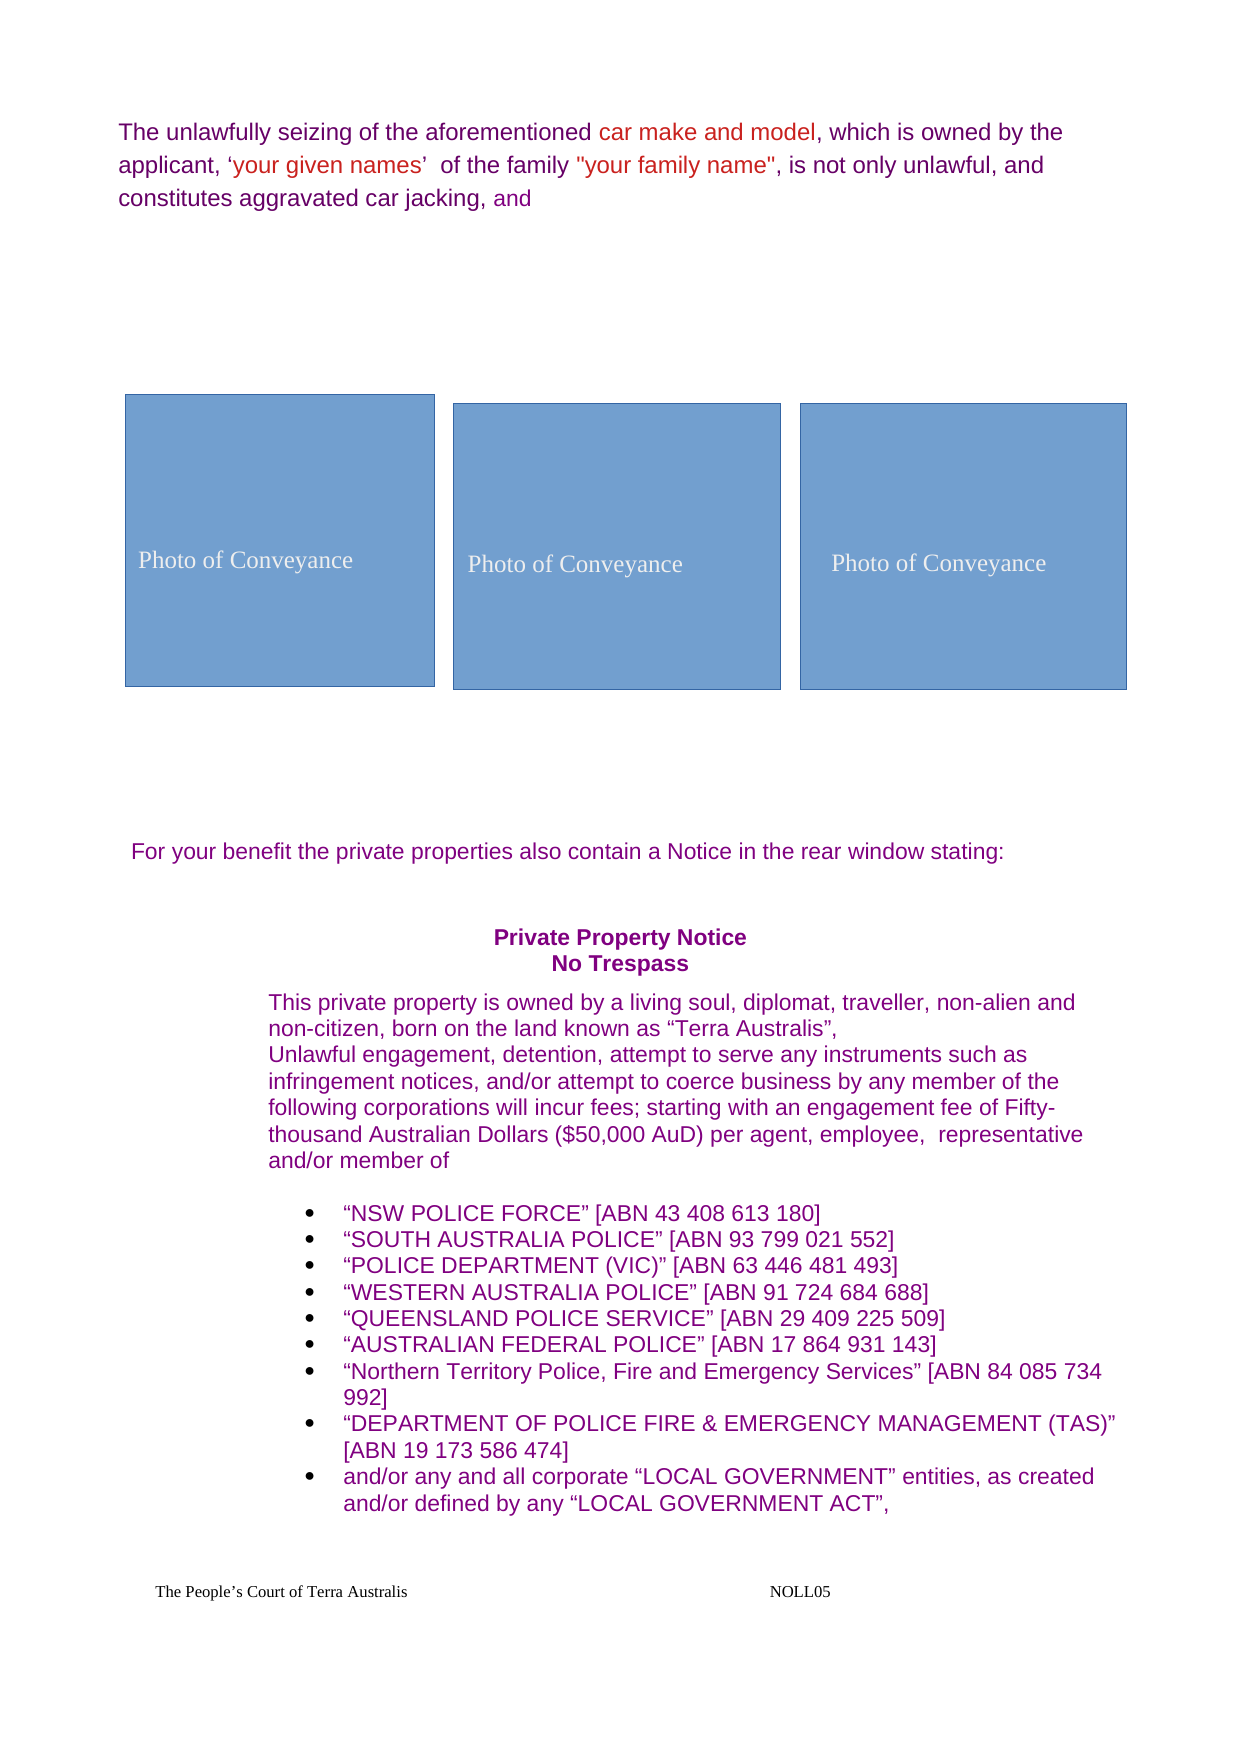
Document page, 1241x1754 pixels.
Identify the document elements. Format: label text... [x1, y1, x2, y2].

list “NSW POLICE FORCE” [ABN 43 408 613 180] [306, 1199, 1122, 1226]
list “SOUTH AUSTRALIA POLICE” [ABN 93 799 021 552] [306, 1226, 1122, 1252]
list “Northern Territory Police, Fire and Emergency Services” [ABN 84 085 734 992] [306, 1358, 1122, 1410]
text For your benefit the private properties also contain a Notice in the rear window stating: [118, 838, 1122, 864]
list “QUEENSLAND POLICE SERVICE” [ABN 29 409 225 509] [306, 1305, 1122, 1331]
list “DEPARTMENT OF POLICE FIRE & EMERGENCY MANAGEMENT (TAS)” [ABN 19 173 586 474] [306, 1410, 1122, 1463]
text This private property is owned by a living soul, diplomat, traveller, non-alien and non-citizen, born on the land known as “Terra Australis”, [268, 989, 1122, 1041]
list “AUSTRALIAN FEDERAL POLICE” [ABN 17 864 931 143] [306, 1331, 1122, 1358]
text The unlawfully seizing of the aforementioned car make and model, which is owned by the applicant, ‘your given names’ of the family "your family name", is not only unlawful, and constitutes aggravated car jacking, and [118, 118, 1122, 212]
list “WESTERN AUSTRALIA POLICE” [ABN 91 724 684 688] [306, 1279, 1122, 1305]
subtitle Private Property Notice No Trespass [118, 924, 1122, 976]
list and/or any and all corporate “LOCAL GOVERNMENT” entities, as created and/or defined by any “LOCAL GOVERNMENT ACT”, [306, 1463, 1122, 1516]
text Unlawful engagement, detention, attempt to serve any instruments such as infringement notices, and/or attempt to coerce business by any member of the following corporations will incur fees; starting with an engagement fee of Fifty-thousand Australian Dollars ($50,000 AuD) per agent, employee, representative and/or member of [268, 1041, 1122, 1173]
list “POLICE DEPARTMENT (VIC)” [ABN 63 446 481 493] [306, 1252, 1122, 1279]
